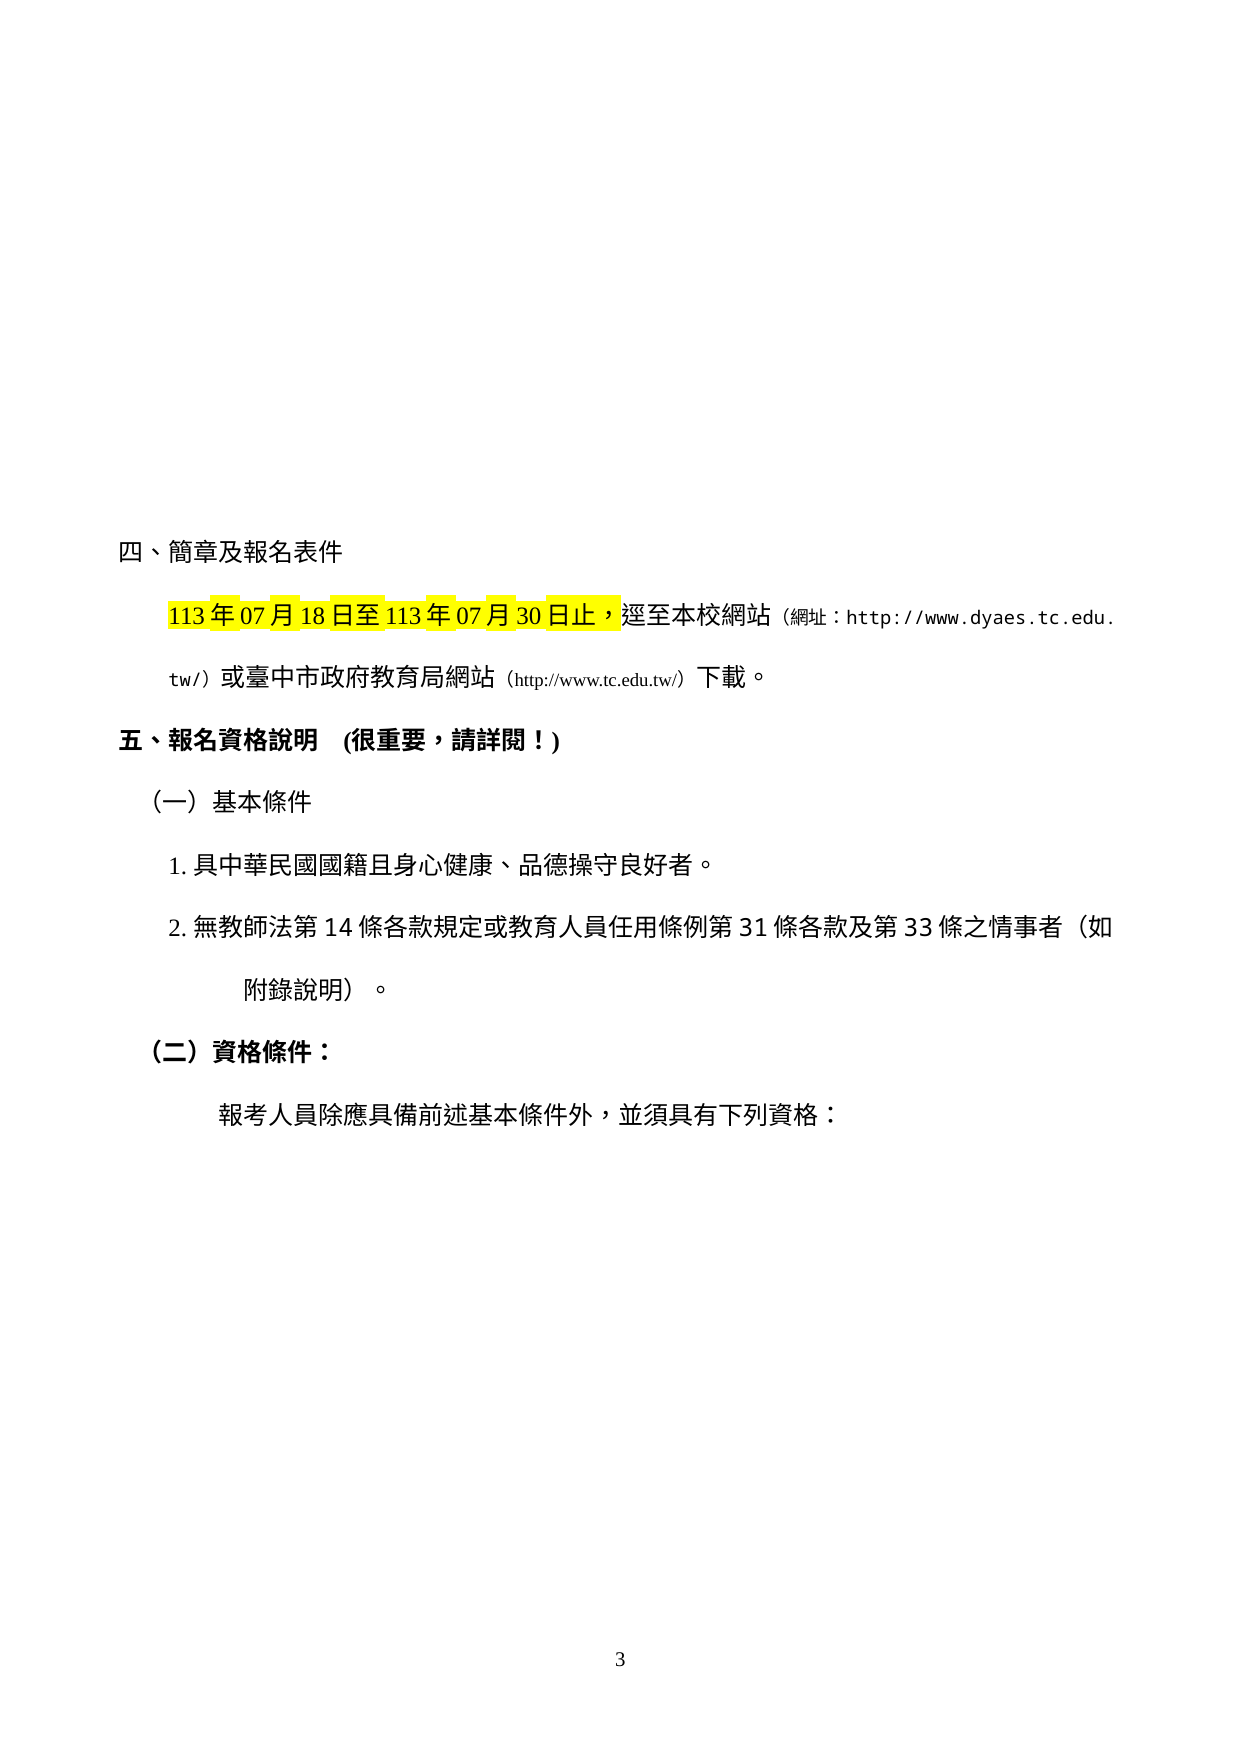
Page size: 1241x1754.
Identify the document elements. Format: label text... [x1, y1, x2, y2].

text （一）基本條件 [118, 759, 1122, 822]
text 1. 具中華民國國籍且身心健康、品德操守良好者。 [118, 822, 1122, 884]
text 四、簡章及報名表件 113年07月18日至113年07月30日止，逕至本校網站（網址：http://www.dyaes.tc.edu.tw/）或臺中市政府教育局網站（http://www.tc.edu.tw/）下載。 [118, 509, 1122, 697]
text （二）資格條件： 報考人員除應具備前述基本條件外，並須具有下列資格： [118, 1009, 1122, 1134]
text 2. 無教師法第14條各款規定或教育人員任用條例第31條各款及第33條之情事者（如附錄說明）。 [118, 884, 1122, 1009]
text 五、報名資格說明 (很重要，請詳閱！) [118, 697, 1122, 759]
